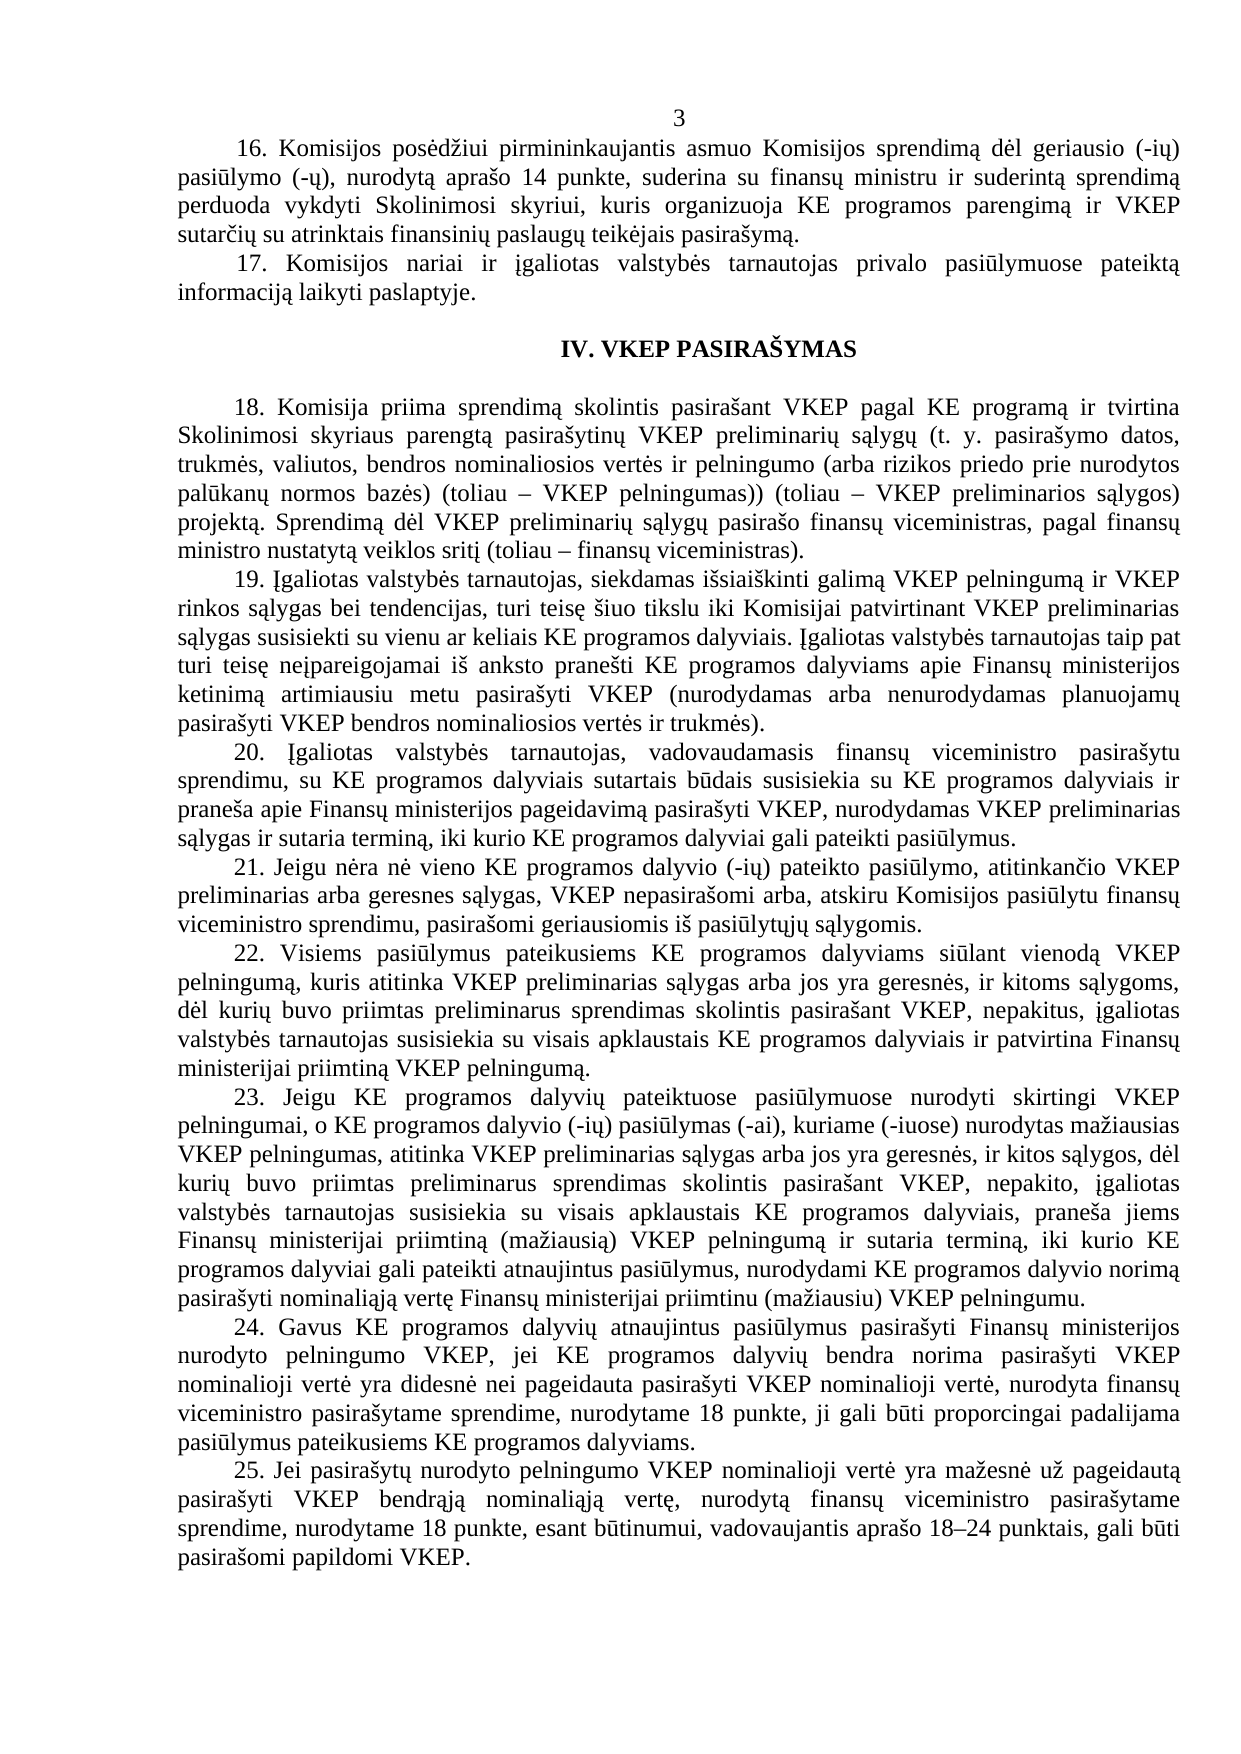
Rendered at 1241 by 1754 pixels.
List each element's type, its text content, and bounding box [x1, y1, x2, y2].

text 23. Jeigu KE programos dalyvių pateiktuose pasiūlymuose nurodyti skirtingi VKEP pelningumai, o KE programos dalyvio (-ių) pasiūlymas (-ai), kuriame (-iuose) nurodytas mažiausias VKEP pelningumas, atitinka VKEP preliminarias sąlygas arba jos yra geresnės, ir kitos sąlygos, dėl kurių buvo priimtas preliminarus sprendimas skolintis pasirašant VKEP, nepakito, įgaliotas valstybės tarnautojas susisiekia su visais apklaustais KE programos dalyviais, praneša jiems Finansų ministerijai priimtiną (mažiausią) VKEP pelningumą ir sutaria terminą, iki kurio KE programos dalyviai gali pateikti atnaujintus pasiūlymus, nurodydami KE programos dalyvio norimą pasirašyti nominaliąją vertę Finansų ministerijai priimtinu (mažiausiu) VKEP pelningumu. [177, 1082, 1181, 1312]
text 21. Jeigu nėra nė vieno KE programos dalyvio (-ių) pateikto pasiūlymo, atitinkančio VKEP preliminarias arba geresnes sąlygas, VKEP nepasirašomi arba, atskiru Komisijos pasiūlytu finansų viceministro sprendimu, pasirašomi geriausiomis iš pasiūlytųjų sąlygomis. [177, 852, 1181, 938]
text 20. Įgaliotas valstybės tarnautojas, vadovaudamasis finansų viceministro pasirašytu sprendimu, su KE programos dalyviais sutartais būdais susisiekia su KE programos dalyviais ir praneša apie Finansų ministerijos pageidavimą pasirašyti VKEP, nurodydamas VKEP preliminarias sąlygas ir sutaria terminą, iki kurio KE programos dalyviai gali pateikti pasiūlymus. [177, 737, 1181, 852]
text 17. Komisijos nariai ir įgaliotas valstybės tarnautojas privalo pasiūlymuose pateiktą informaciją laikyti paslaptyje. [177, 248, 1181, 305]
text 16. Komisijos posėdžiui pirmininkaujantis asmuo Komisijos sprendimą dėl geriausio (-ių) pasiūlymo (-ų), nurodytą aprašo 14 punkte, suderina su finansų ministru ir suderintą sprendimą perduoda vykdyti Skolinimosi skyriui, kuris organizuoja KE programos parengimą ir VKEP sutarčių su atrinktais finansinių paslaugų teikėjais pasirašymą. [177, 133, 1181, 248]
text 22. Visiems pasiūlymus pateikusiems KE programos dalyviams siūlant vienodą VKEP pelningumą, kuris atitinka VKEP preliminarias sąlygas arba jos yra geresnės, ir kitoms sąlygoms, dėl kurių buvo priimtas preliminarus sprendimas skolintis pasirašant VKEP, nepakitus, įgaliotas valstybės tarnautojas susisiekia su visais apklaustais KE programos dalyviais ir patvirtina Finansų ministerijai priimtiną VKEP pelningumą. [177, 938, 1181, 1082]
text 25. Jei pasirašytų nurodyto pelningumo VKEP nominalioji vertė yra mažesnė už pageidautą pasirašyti VKEP bendrąją nominaliąją vertę, nurodytą finansų viceministro pasirašytame sprendime, nurodytame 18 punkte, esant būtinumui, vadovaujantis aprašo 18–24 punktais, gali būti pasirašomi papildomi VKEP. [177, 1455, 1181, 1570]
text IV. VKEP PASIRAŠYMAS [177, 334, 1181, 363]
text 24. Gavus KE programos dalyvių atnaujintus pasiūlymus pasirašyti Finansų ministerijos nurodyto pelningumo VKEP, jei KE programos dalyvių bendra norima pasirašyti VKEP nominalioji vertė yra didesnė nei pageidauta pasirašyti VKEP nominalioji vertė, nurodyta finansų viceministro pasirašytame sprendime, nurodytame 18 punkte, ji gali būti proporcingai padalijama pasiūlymus pateikusiems KE programos dalyviams. [177, 1312, 1181, 1455]
text 18. Komisija priima sprendimą skolintis pasirašant VKEP pagal KE programą ir tvirtina Skolinimosi skyriaus parengtą pasirašytinų VKEP preliminarių sąlygų (t. y. pasirašymo datos, trukmės, valiutos, bendros nominaliosios vertės ir pelningumo (arba rizikos priedo prie nurodytos palūkanų normos bazės) (toliau – VKEP pelningumas)) (toliau – VKEP preliminarios sąlygos) projektą. Sprendimą dėl VKEP preliminarių sąlygų pasirašo finansų viceministras, pagal finansų ministro nustatytą veiklos sritį (toliau – finansų viceministras). [177, 392, 1181, 564]
text 19. Įgaliotas valstybės tarnautojas, siekdamas išsiaiškinti galimą VKEP pelningumą ir VKEP rinkos sąlygas bei tendencijas, turi teisę šiuo tikslu iki Komisijai patvirtinant VKEP preliminarias sąlygas susisiekti su vienu ar keliais KE programos dalyviais. Įgaliotas valstybės tarnautojas taip pat turi teisę neįpareigojamai iš anksto pranešti KE programos dalyviams apie Finansų ministerijos ketinimą artimiausiu metu pasirašyti VKEP (nurodydamas arba nenurodydamas planuojamų pasirašyti VKEP bendros nominaliosios vertės ir trukmės). [177, 564, 1181, 737]
